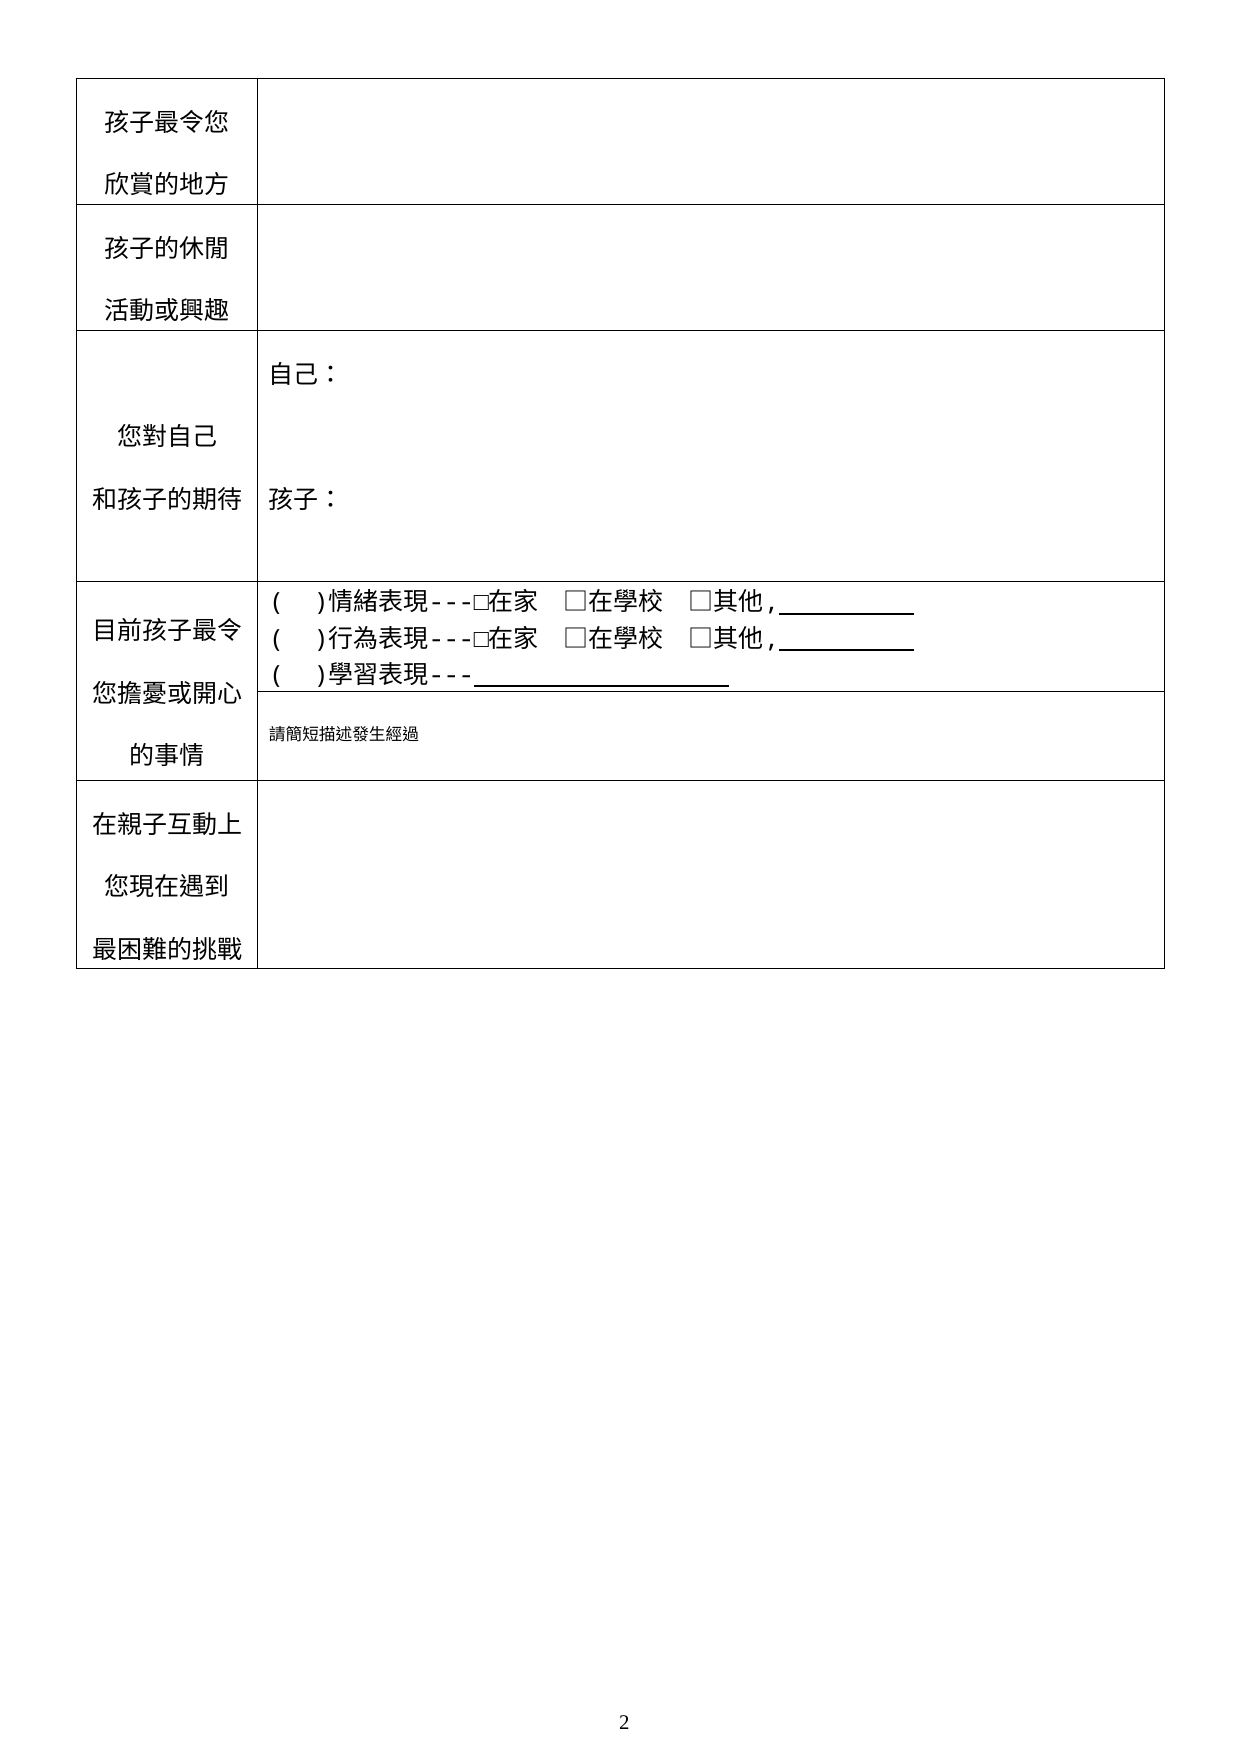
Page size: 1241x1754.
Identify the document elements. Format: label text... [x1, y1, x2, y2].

table_cell 目前孩子最令您擔憂或開心的事情 [77, 582, 257, 779]
table_cell [258, 781, 1164, 968]
table_cell 自己： 孩子： [258, 331, 1164, 581]
table_cell 孩子的休閒 活動或興趣 [77, 205, 257, 330]
table_cell [258, 79, 1164, 204]
table_cell [258, 205, 1164, 330]
table_cell 您對自己 和孩子的期待 [77, 331, 257, 581]
table_cell 孩子最令您 欣賞的地方 [77, 79, 257, 204]
table_cell 在親子互動上您現在遇到 最困難的挑戰 [77, 781, 257, 968]
table_cell 請簡短描述發生經過 [258, 692, 1164, 779]
table_cell ( )情緒表現---□在家 □在學校 □其他, ( )行為表現---□在家 □在學校 □其他, ( )學習表現--- [258, 582, 1164, 691]
